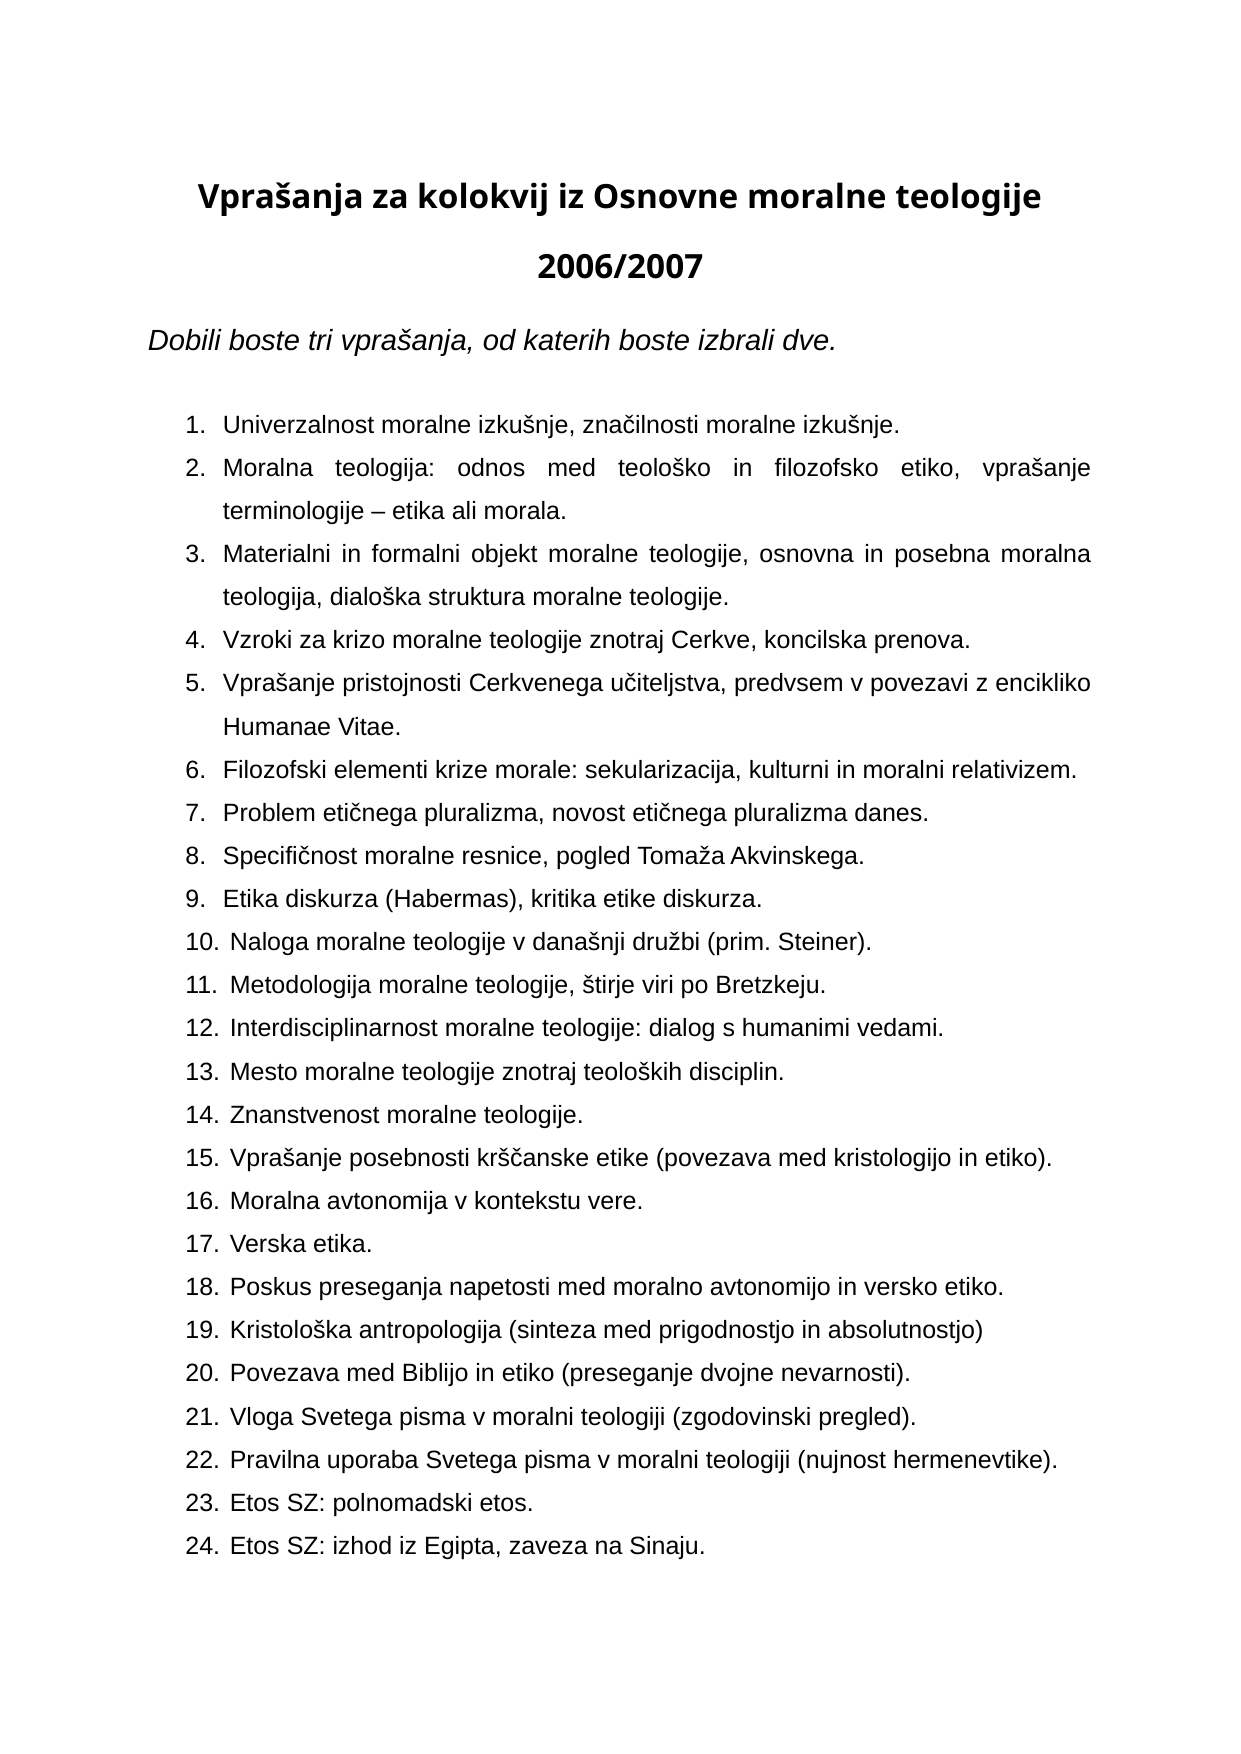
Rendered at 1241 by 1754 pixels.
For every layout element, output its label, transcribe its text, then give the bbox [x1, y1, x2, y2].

list Vloga Svetega pisma v moralni teologiji (zgodovinski pregled). [185, 1402, 1093, 1430]
list Kristološka antropologija (sinteza med prigodnostjo in absolutnostjo) [185, 1315, 1093, 1344]
text Dobili boste tri vprašanja, od katerih boste izbrali dve. [148, 323, 1093, 357]
list Pravilna uporaba Svetega pisma v moralni teologiji (nujnost hermenevtike). [185, 1445, 1093, 1473]
list Vzroki za krizo moralne teologije znotraj Cerkve, koncilska prenova. [185, 625, 1093, 654]
list Vprašanje posebnosti krščanske etike (povezava med kristologijo in etiko). [185, 1143, 1093, 1172]
list Mesto moralne teologije znotraj teoloških disciplin. [185, 1057, 1093, 1085]
subtitle Vprašanja za kolokvij iz Osnovne moralne teologije [148, 173, 1093, 218]
list Znanstvenost moralne teologije. [185, 1100, 1093, 1128]
list Moralna avtonomija v kontekstu vere. [185, 1186, 1093, 1215]
list Etika diskurza (Habermas), kritika etike diskurza. [185, 884, 1093, 913]
list Specifičnost moralne resnice, pogled Tomaža Akvinskega. [185, 841, 1093, 870]
list Poskus preseganja napetosti med moralno avtonomijo in versko etiko. [185, 1272, 1093, 1301]
list Materialni in formalni objekt moralne teologije, osnovna in posebna moralna teologija, dialoška struktura moralne teologije. [185, 539, 1093, 611]
list Problem etičnega pluralizma, novost etičnega pluralizma danes. [185, 798, 1093, 827]
list Vprašanje pristojnosti Cerkvenega učiteljstva, predvsem v povezavi z encikliko Humanae Vitae. [185, 668, 1093, 740]
list Univerzalnost moralne izkušnje, značilnosti moralne izkušnje. [185, 410, 1093, 438]
list Metodologija moralne teologije, štirje viri po Bretzkeju. [185, 970, 1093, 999]
list Filozofski elementi krize morale: sekularizacija, kulturni in moralni relativizem. [185, 755, 1093, 783]
list Etos SZ: polnomadski etos. [185, 1488, 1093, 1517]
list Povezava med Biblijo in etiko (preseganje dvojne nevarnosti). [185, 1358, 1093, 1387]
list Interdisciplinarnost moralne teologije: dialog s humanimi vedami. [185, 1013, 1093, 1042]
list Naloga moralne teologije v današnji družbi (prim. Steiner). [185, 927, 1093, 956]
list Etos SZ: izhod iz Egipta, zaveza na Sinaju. [185, 1531, 1093, 1560]
list Moralna teologija: odnos med teološko in filozofsko etiko, vprašanje terminologije – etika ali morala. [185, 453, 1093, 525]
subtitle 2006/2007 [148, 243, 1093, 288]
list Verska etika. [185, 1229, 1093, 1258]
